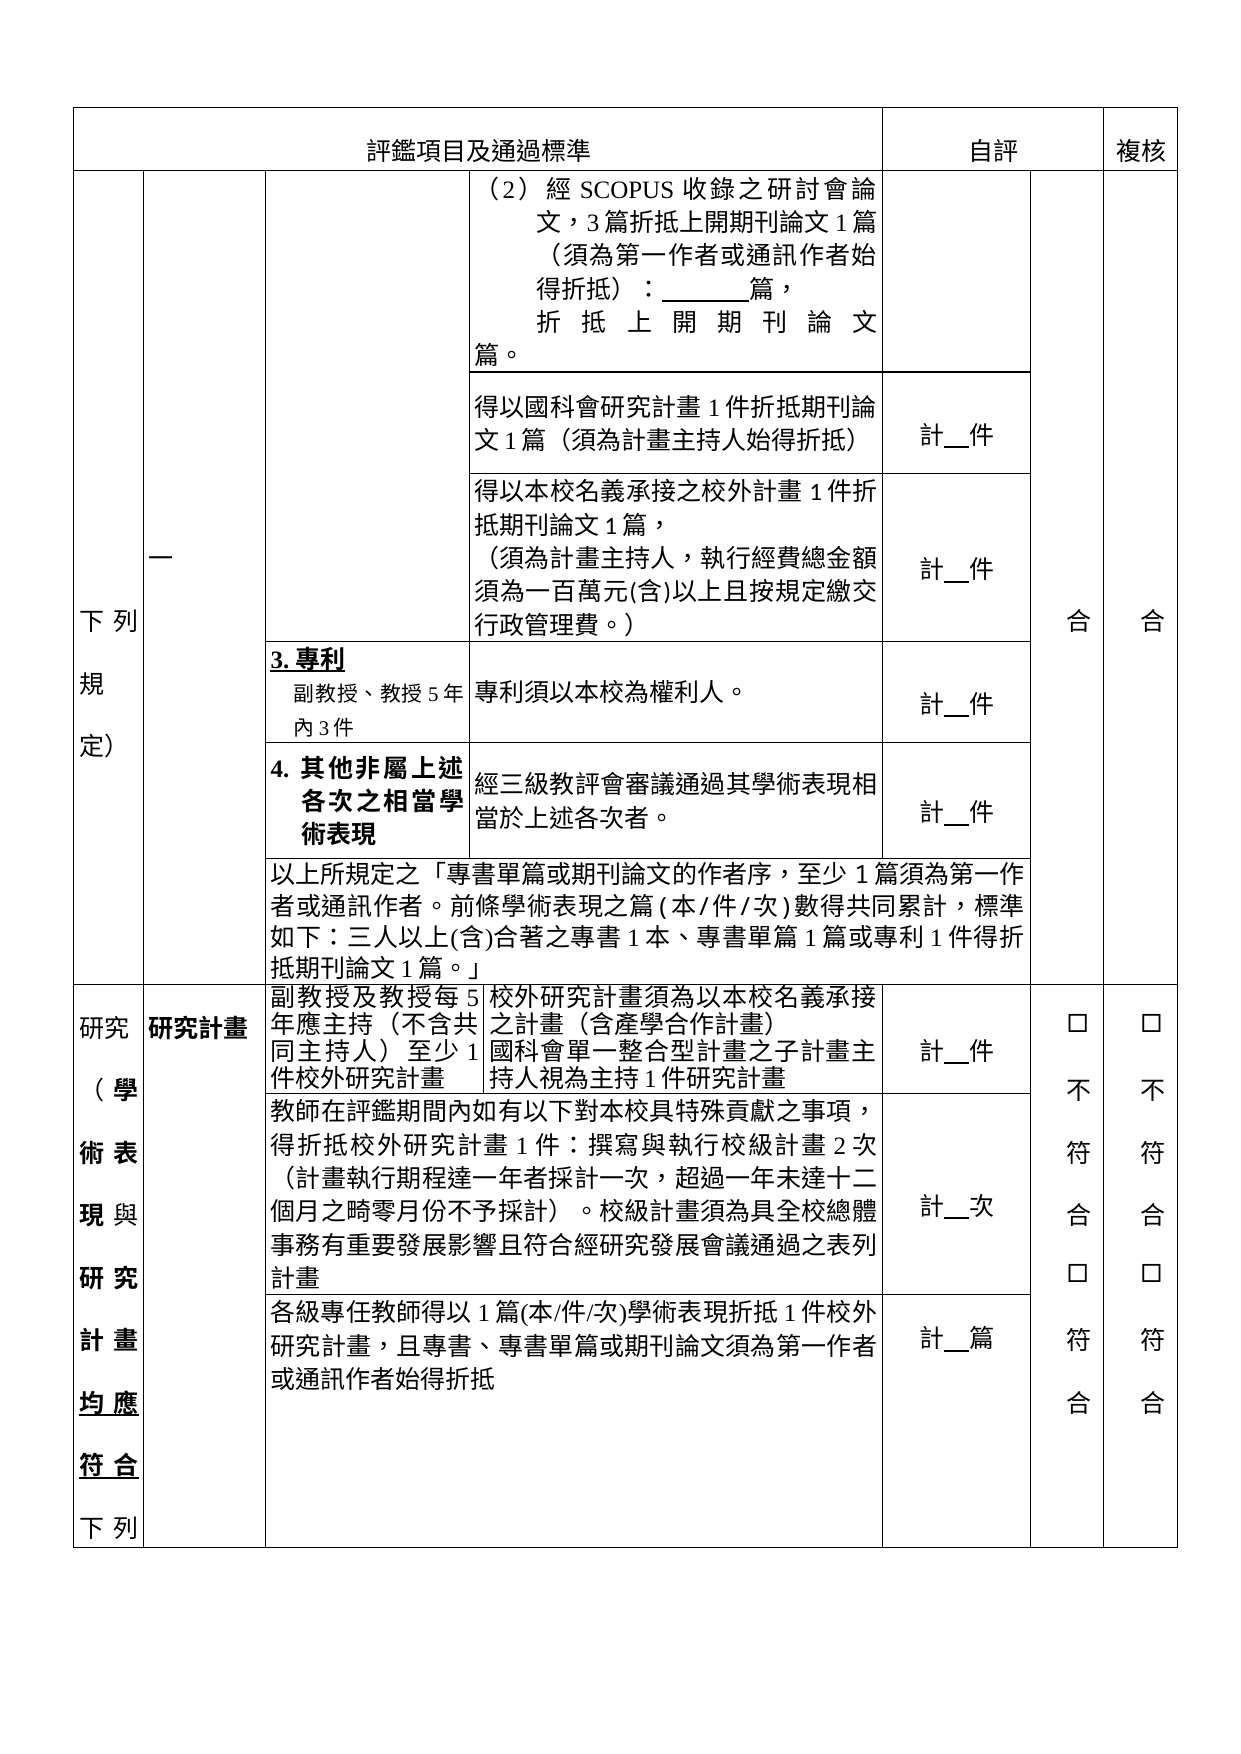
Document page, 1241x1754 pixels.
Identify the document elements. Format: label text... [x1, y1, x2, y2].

table_header 自評 [883, 108, 1103, 170]
table_cell 下列規定） [74, 171, 143, 984]
table_cell 計 件 [883, 985, 1030, 1093]
table_cell 教師在評鑑期間內如有以下對本校具特殊貢獻之事項，得折抵校外研究計畫1件：撰寫與執行校級計畫2次（計畫執行期程達一年者採計一次，超過一年未達十二個月之畸零月份不予採計）。校級計畫須為具全校總體事務有重要發展影響且符合經研究發展會議通過之表列計畫 [266, 1094, 882, 1294]
table_cell 合 [1031, 171, 1103, 984]
table_cell [266, 171, 469, 641]
table_cell 得以本校名義承接之校外計畫1件折抵期刊論文1篇， （須為計畫主持人，執行經費總金額須為一百萬元(含)以上且按規定繳交行政管理費。） [470, 474, 882, 641]
table_cell 校外研究計畫須為以本校名義承接之計畫（含產學合作計畫） 國科會單一整合型計畫之子計畫主持人視為主持1件研究計畫 [484, 985, 882, 1093]
table_cell 計 篇 [883, 1295, 1030, 1547]
table_cell 計 件 [883, 373, 1030, 473]
table_cell 研究計畫 [144, 985, 265, 1547]
table_cell 一 [144, 171, 265, 858]
table_cell 計 件 [883, 743, 1030, 858]
table_cell [883, 171, 1030, 371]
table_header 評鑑項目及通過標準 [74, 108, 882, 170]
table_cell 得以國科會研究計畫1件折抵期刊論文1篇（須為計畫主持人始得折抵） [470, 373, 882, 473]
table_cell 3. 專利 副教授、教授5年內3件 [266, 642, 469, 742]
table_cell 各級專任教師得以1篇(本/件/次)學術表現折抵1件校外研究計畫，且專書、專書單篇或期刊論文須為第一作者或通訊作者始得折抵 [266, 1295, 882, 1547]
table_cell 計 次 [883, 1094, 1030, 1294]
table_header 複核 [1104, 108, 1177, 170]
table_cell 研究 （學術表現與研究計畫均應符合下列規定） [74, 985, 143, 1547]
table_cell 專利須以本校為權利人。 [470, 642, 882, 742]
table_cell 4. 其他非屬上述各次之相當學術表現 [266, 743, 469, 858]
table_cell 計 件 [883, 642, 1030, 742]
table_cell 不符合 符合 [1104, 985, 1177, 1547]
table_cell 不符合 符合 [1031, 985, 1103, 1547]
table_cell 經三級教評會審議通過其學術表現相當於上述各次者。 [470, 743, 882, 858]
table_cell 計 件 [883, 474, 1030, 641]
table_cell 合 [1104, 171, 1177, 984]
table_cell 副教授及教授每5年應主持（不含共同主持人）至少1件校外研究計畫 [266, 985, 483, 1093]
table_cell [144, 858, 265, 984]
table_cell 以上所規定之「專書單篇或期刊論文的作者序，至少1篇須為第一作者或通訊作者。前條學術表現之篇(本/件/次)數得共同累計，標準如下：三人以上(含)合著之專書1本、專書單篇1篇或專利1件得折抵期刊論文1篇。」 [266, 859, 1030, 984]
table_cell （2）經SCOPUS收錄之研討會論文，3篇折抵上開期刊論文1篇（須為第一作者或通訊作者始得折抵）： 篇， 折抵上開期刊論文 篇。 [470, 171, 882, 371]
